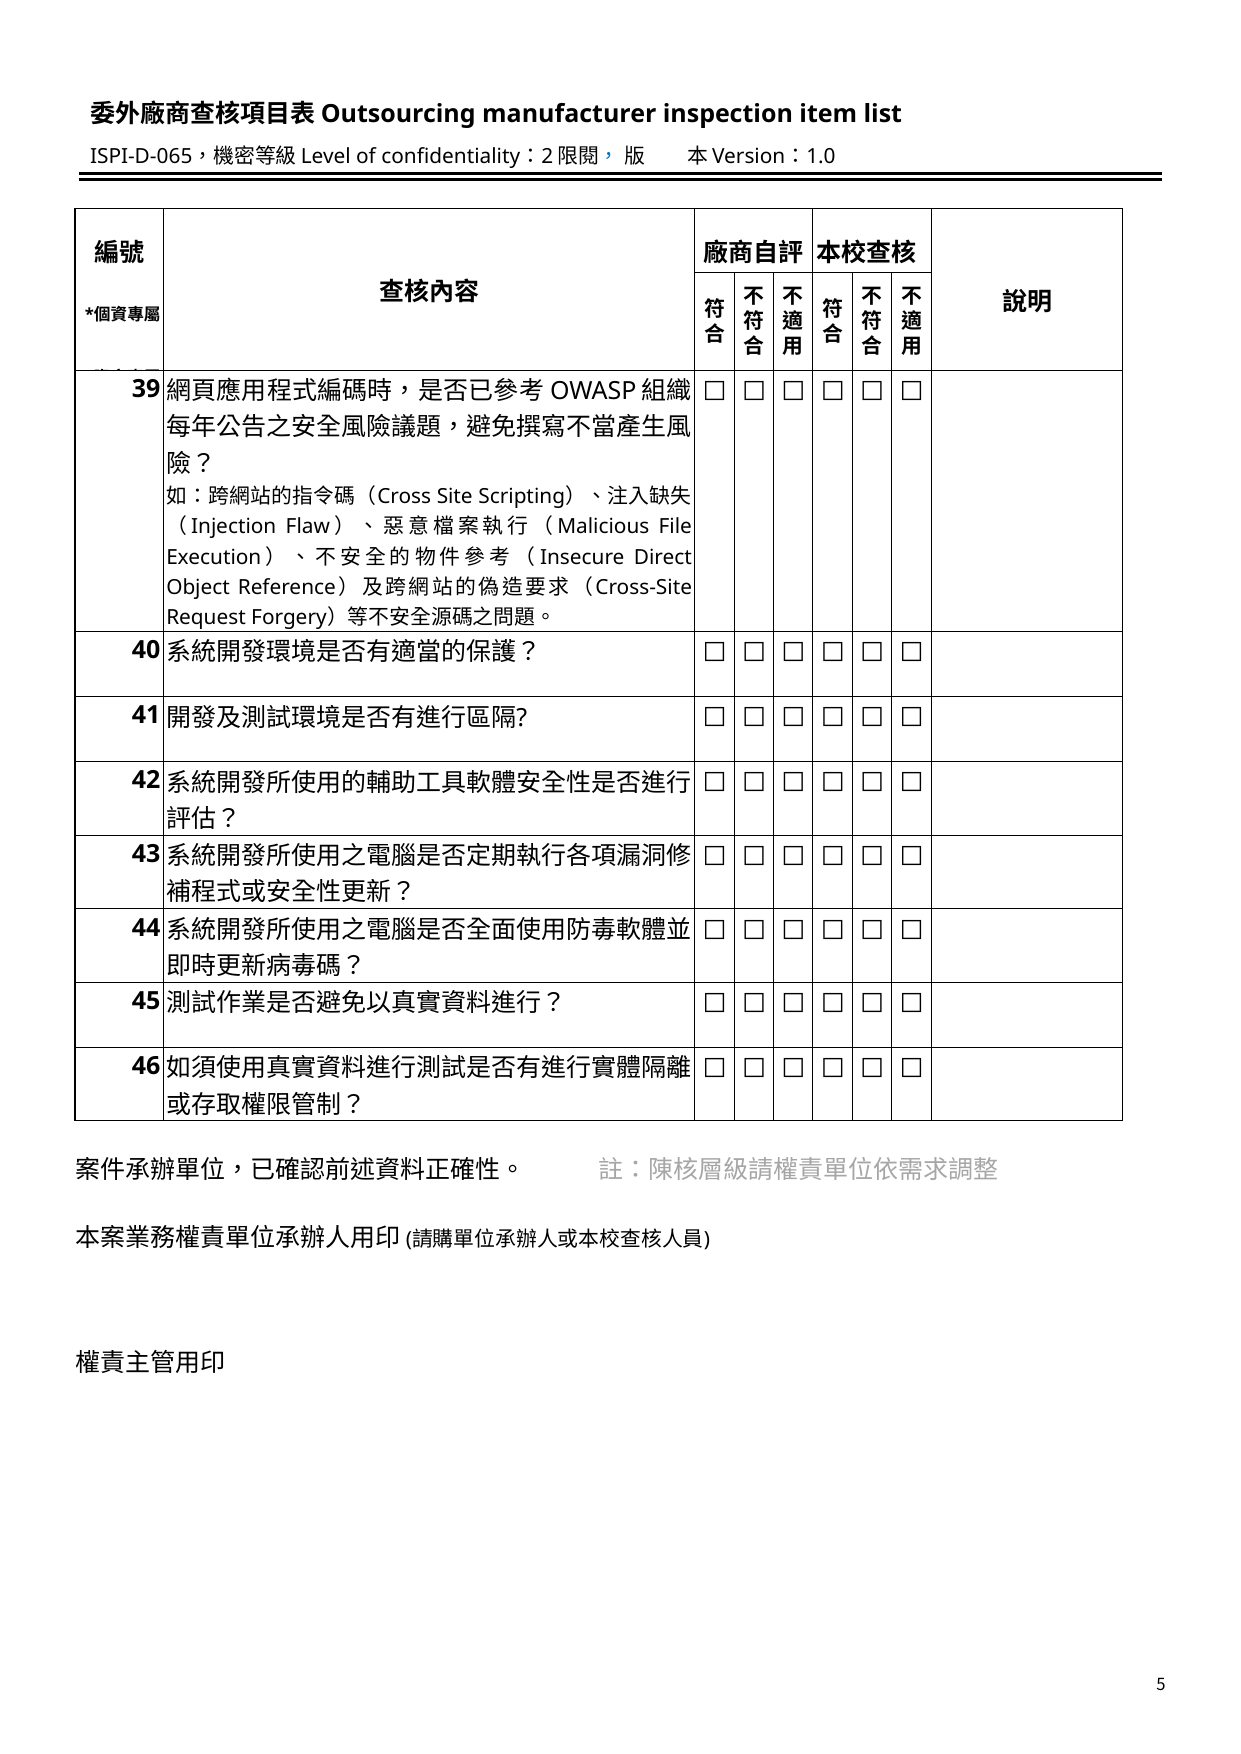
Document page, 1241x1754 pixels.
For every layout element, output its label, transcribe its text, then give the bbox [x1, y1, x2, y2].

table_cell □ [892, 1048, 931, 1120]
table_cell [932, 632, 1122, 696]
table_cell 系統開發環境是否有適當的保護？ [164, 632, 694, 696]
table_cell □ [853, 697, 891, 761]
table_cell [932, 983, 1122, 1047]
table_cell 41 [76, 697, 163, 761]
table_cell □ [892, 632, 931, 696]
table_cell [932, 836, 1122, 908]
table_cell 系統開發所使用之電腦是否定期執行各項漏洞修補程式或安全性更新？ [164, 836, 694, 908]
table_cell □ [774, 371, 812, 631]
table_cell 如須使用真實資料進行測試是否有進行實體隔離或存取權限管制？ [164, 1048, 694, 1120]
table_cell 39 [76, 371, 163, 631]
table_cell □ [813, 909, 852, 982]
table_cell □ [774, 1048, 812, 1120]
table_cell □ [735, 371, 773, 631]
table_cell □ [813, 632, 852, 696]
table_cell 不適用 [892, 273, 931, 369]
table_cell □ [735, 983, 773, 1047]
table_cell [932, 1048, 1122, 1120]
table_cell □ [774, 762, 812, 834]
table_cell □ [813, 836, 852, 908]
table_cell 不適用 [774, 273, 812, 369]
table_header 查核內容 [164, 209, 694, 369]
table_cell 40 [76, 632, 163, 696]
table_cell 44 [76, 909, 163, 982]
table_cell □ [774, 632, 812, 696]
table_cell □ [813, 697, 852, 761]
table_header 本校查核 [813, 209, 931, 272]
table_cell □ [892, 836, 931, 908]
table_cell [932, 371, 1122, 631]
table_cell □ [735, 632, 773, 696]
table_cell 42 [76, 762, 163, 834]
table_cell □ [695, 371, 734, 631]
table_cell □ [853, 1048, 891, 1120]
table_cell □ [813, 1048, 852, 1120]
table_cell 符合 [813, 273, 852, 369]
table_cell □ [695, 909, 734, 982]
table_cell □ [892, 909, 931, 982]
table_cell 符合 [695, 273, 734, 369]
table_cell □ [695, 762, 734, 834]
table_cell □ [695, 836, 734, 908]
table_cell □ [853, 632, 891, 696]
table_cell □ [774, 836, 812, 908]
table_cell □ [853, 762, 891, 834]
table_cell [932, 697, 1122, 761]
table_cell 測試作業是否避免以真實資料進行？ [164, 983, 694, 1047]
table_cell □ [735, 909, 773, 982]
table_cell □ [695, 697, 734, 761]
table_header 說明 [932, 209, 1122, 369]
table_cell [932, 909, 1122, 982]
table_header 廠商自評 [695, 209, 812, 272]
text 案件承辦單位，已確認前述資料正確性。 註：陳核層級請權責單位依需求調整 [75, 1126, 1165, 1189]
table_cell 不符合 [735, 273, 773, 369]
table_cell 43 [76, 836, 163, 908]
text 權責主管用印 [75, 1319, 1165, 1381]
table_cell □ [735, 1048, 773, 1120]
table_cell □ [813, 983, 852, 1047]
table_cell □ [853, 909, 891, 982]
table_cell □ [813, 371, 852, 631]
table_cell 開發及測試環境是否有進行區隔? [164, 697, 694, 761]
table_cell □ [853, 983, 891, 1047]
table_cell □ [774, 697, 812, 761]
table_cell □ [735, 762, 773, 834]
table_cell □ [853, 836, 891, 908]
text 本案業務權責單位承辦人用印 (請購單位承辦人或本校查核人員) [75, 1194, 1165, 1256]
table_cell 網頁應用程式編碼時，是否已參考OWASP組織每年公告之安全風險議題，避免撰寫不當產生風險？ 如：跨網站的指令碼（Cross Site Scripting）、注入缺失（Injection Flaw）、惡意檔案執行（Malicious File Execution）、不安全的物件參考（Insecure Direct Object Reference）及跨網站的偽造要求（Cross-Site Request Forgery）等不安全源碼之問題。 [164, 371, 694, 631]
table_header 編號 *個資專屬 #資安專屬 [76, 209, 163, 369]
table_cell □ [892, 762, 931, 834]
table_cell □ [813, 762, 852, 834]
table_cell □ [892, 371, 931, 631]
table_cell □ [735, 836, 773, 908]
table_cell □ [695, 1048, 734, 1120]
table_cell 系統開發所使用之電腦是否全面使用防毒軟體並即時更新病毒碼？ [164, 909, 694, 982]
table_cell □ [774, 983, 812, 1047]
table_cell 系統開發所使用的輔助工具軟體安全性是否進行評估？ [164, 762, 694, 834]
table_cell □ [853, 371, 891, 631]
table_cell 46 [76, 1048, 163, 1120]
table_cell [932, 762, 1122, 834]
table_cell □ [774, 909, 812, 982]
table_cell □ [695, 983, 734, 1047]
table_cell □ [695, 632, 734, 696]
table_cell □ [735, 697, 773, 761]
table_cell 不符合 [853, 273, 891, 369]
table_cell □ [892, 697, 931, 761]
table_cell 45 [76, 983, 163, 1047]
table_cell □ [892, 983, 931, 1047]
